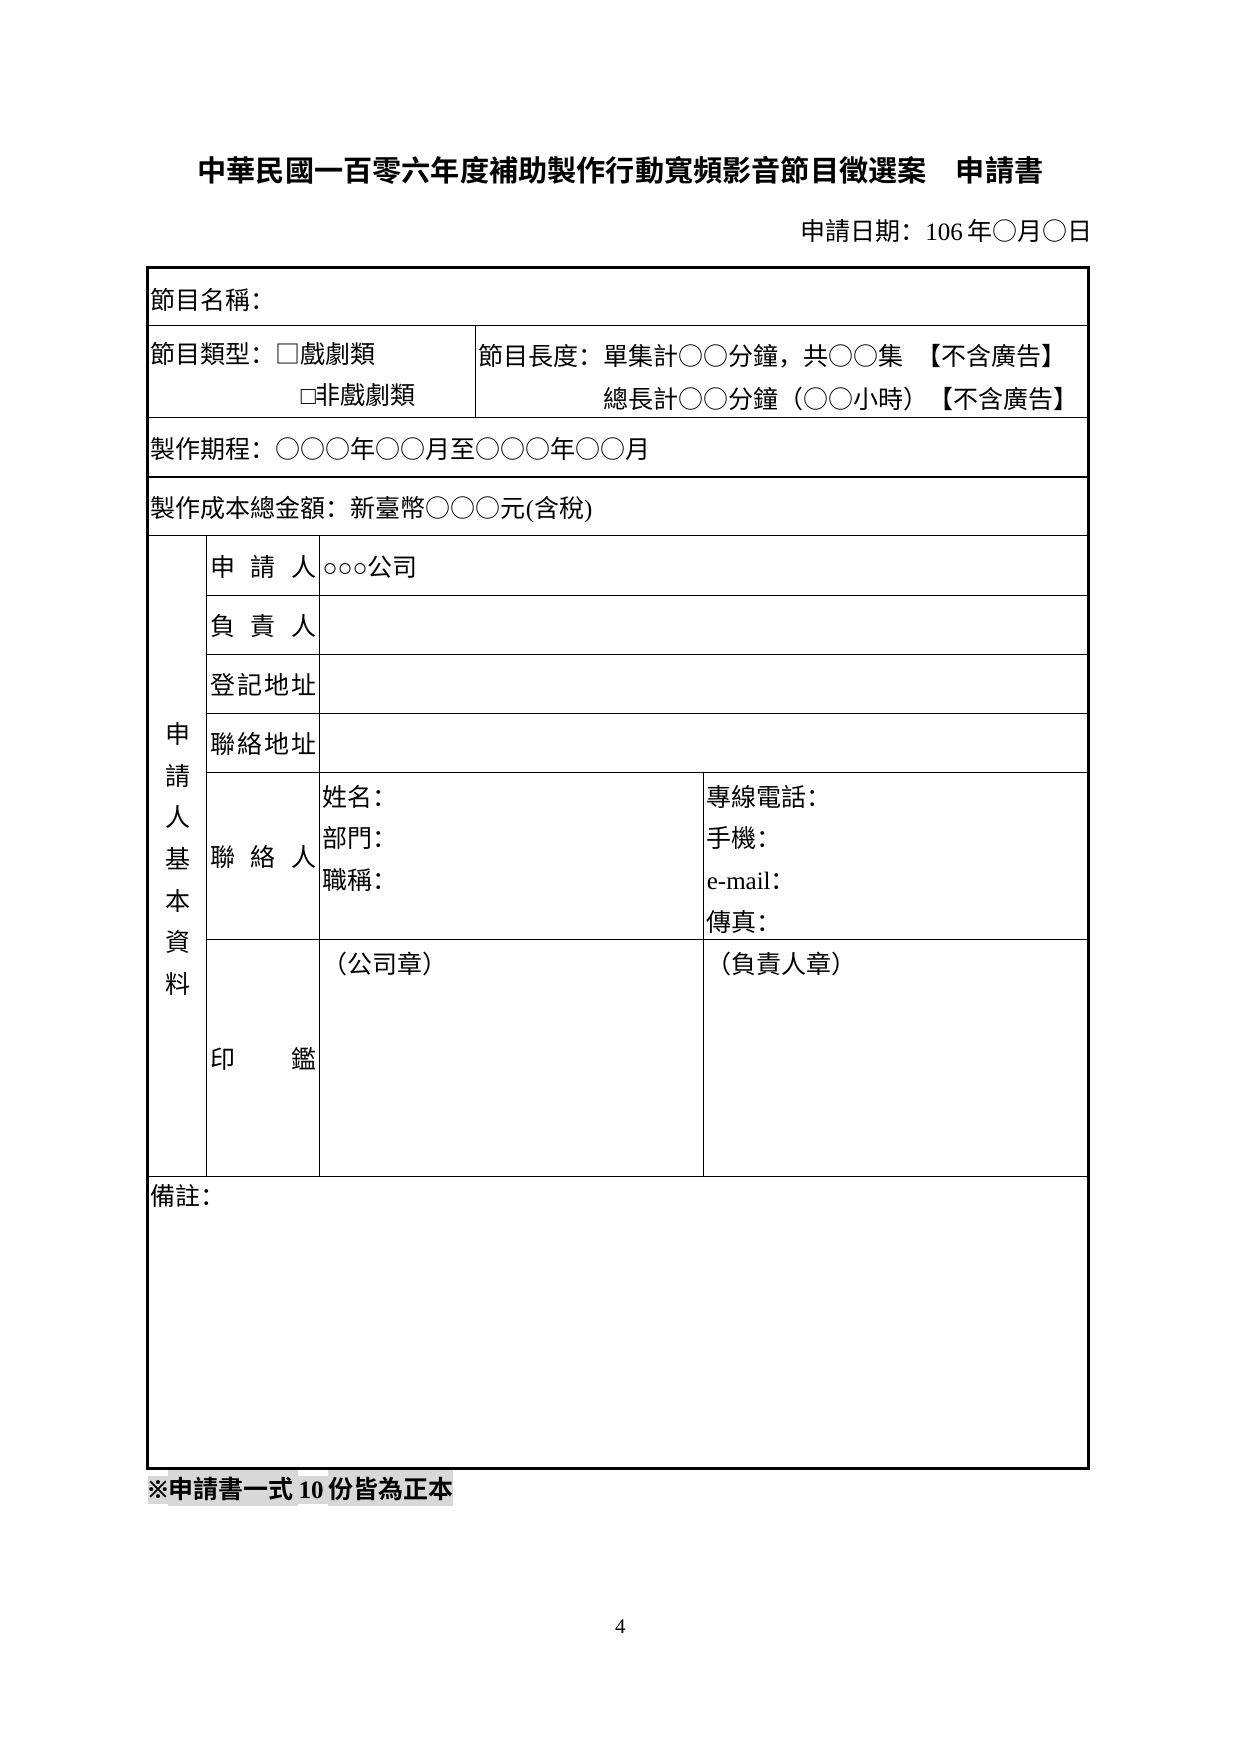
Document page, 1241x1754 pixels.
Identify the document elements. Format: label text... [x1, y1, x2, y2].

table_cell [320, 714, 1087, 772]
table_cell 備註： [149, 1177, 1087, 1467]
table_cell （負責人章） [704, 940, 1087, 1176]
table_cell 製作期程：○○○年○○月至○○○年○○月 [149, 418, 1087, 476]
table_header 節目名稱： [149, 269, 1087, 324]
table_cell 聯絡人 [207, 773, 319, 939]
table_cell 節目類型：□戲劇類 □非戲劇類 [149, 326, 475, 417]
table_cell 申 請 人 基 本 資 料 [149, 536, 206, 1176]
table_cell 印鑑 [207, 940, 319, 1176]
table_cell 專線電話： 手機： e-mail： 傳真： [704, 773, 1087, 939]
table_cell 申請人 [207, 536, 319, 594]
table_cell 聯絡地址 [207, 714, 319, 772]
table_cell 製作成本總金額：新臺幣○○○元(含稅) [149, 478, 1087, 535]
table_cell 負責人 [207, 596, 319, 653]
table_cell 姓名： 部門： 職稱： [320, 773, 703, 939]
table_cell 節目長度：單集計○○分鐘，共○○集 【不含廣告】 總長計○○分鐘（○○小時）【不含廣告】 [476, 326, 1087, 417]
text ※申請書一式10份皆為正本 [148, 1470, 1092, 1506]
table_cell 登記地址 [207, 655, 319, 713]
table_cell [320, 655, 1087, 713]
table_cell ○○○公司 [320, 536, 1087, 594]
text 申請日期：106年○月○日 [148, 211, 1092, 247]
table_cell （公司章） [320, 940, 703, 1176]
table_cell [320, 596, 1087, 653]
text 中華民國一百零六年度補助製作行動寬頻影音節目徵選案 申請書 [148, 148, 1092, 190]
